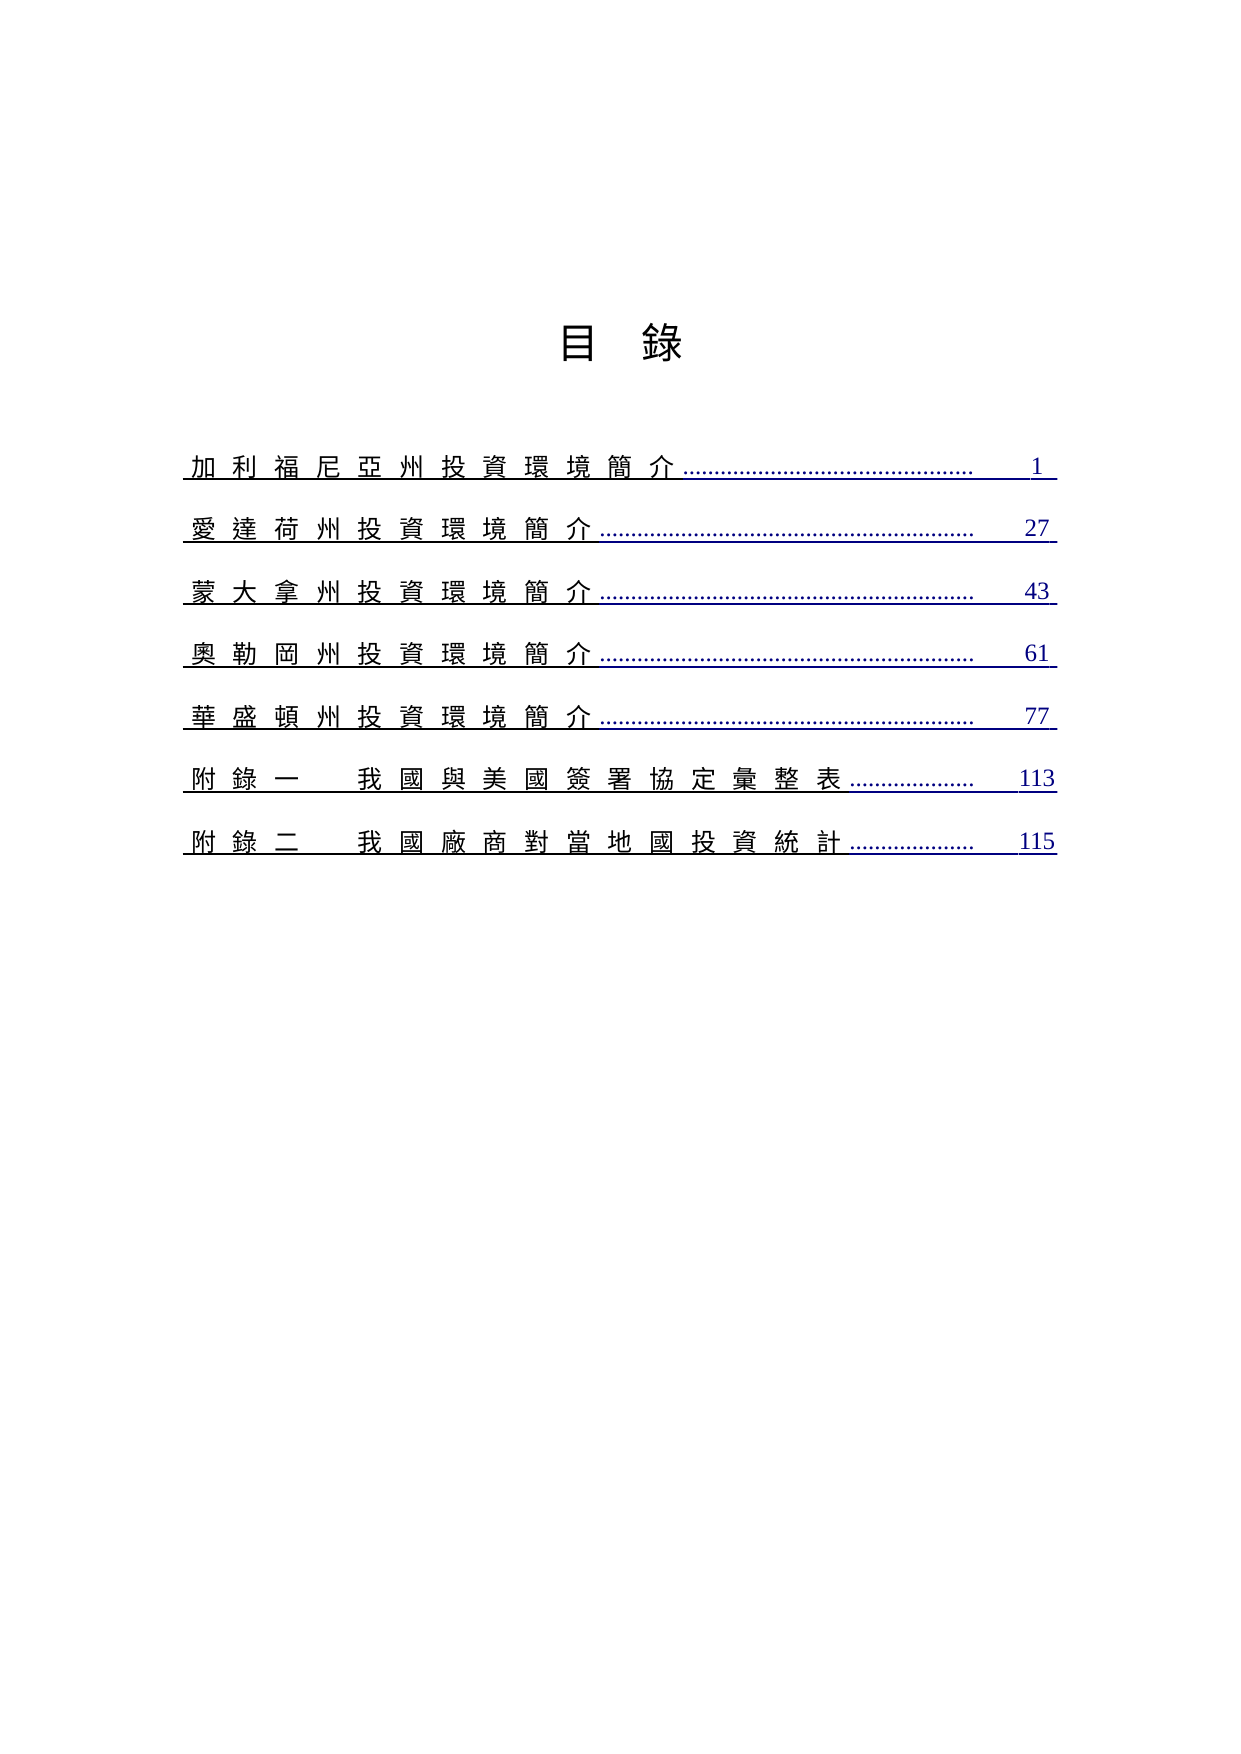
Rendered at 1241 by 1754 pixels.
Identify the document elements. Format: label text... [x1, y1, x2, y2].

text [183, 543, 1058, 549]
text 華盛頓州投資環境簡介 77 [183, 674, 1058, 728]
text [183, 668, 1058, 674]
text [183, 605, 1058, 611]
text [183, 793, 1058, 799]
text 奧勒岡州投資環境簡介 61 [183, 611, 1058, 666]
text 愛達荷州投資環境簡介 27 [183, 486, 1058, 541]
text [183, 855, 1058, 861]
text [183, 480, 1058, 486]
text 蒙大拿州投資環境簡介 43 [183, 549, 1058, 603]
text 加利福尼亞州投資環境簡介 1 [183, 424, 1058, 478]
text 附錄二 我國廠商對當地國投資統計 115 [183, 799, 1058, 853]
text 目 錄 [183, 299, 1058, 361]
text 附錄一 我國與美國簽署協定彙整表 113 [183, 736, 1058, 791]
text [183, 730, 1058, 736]
